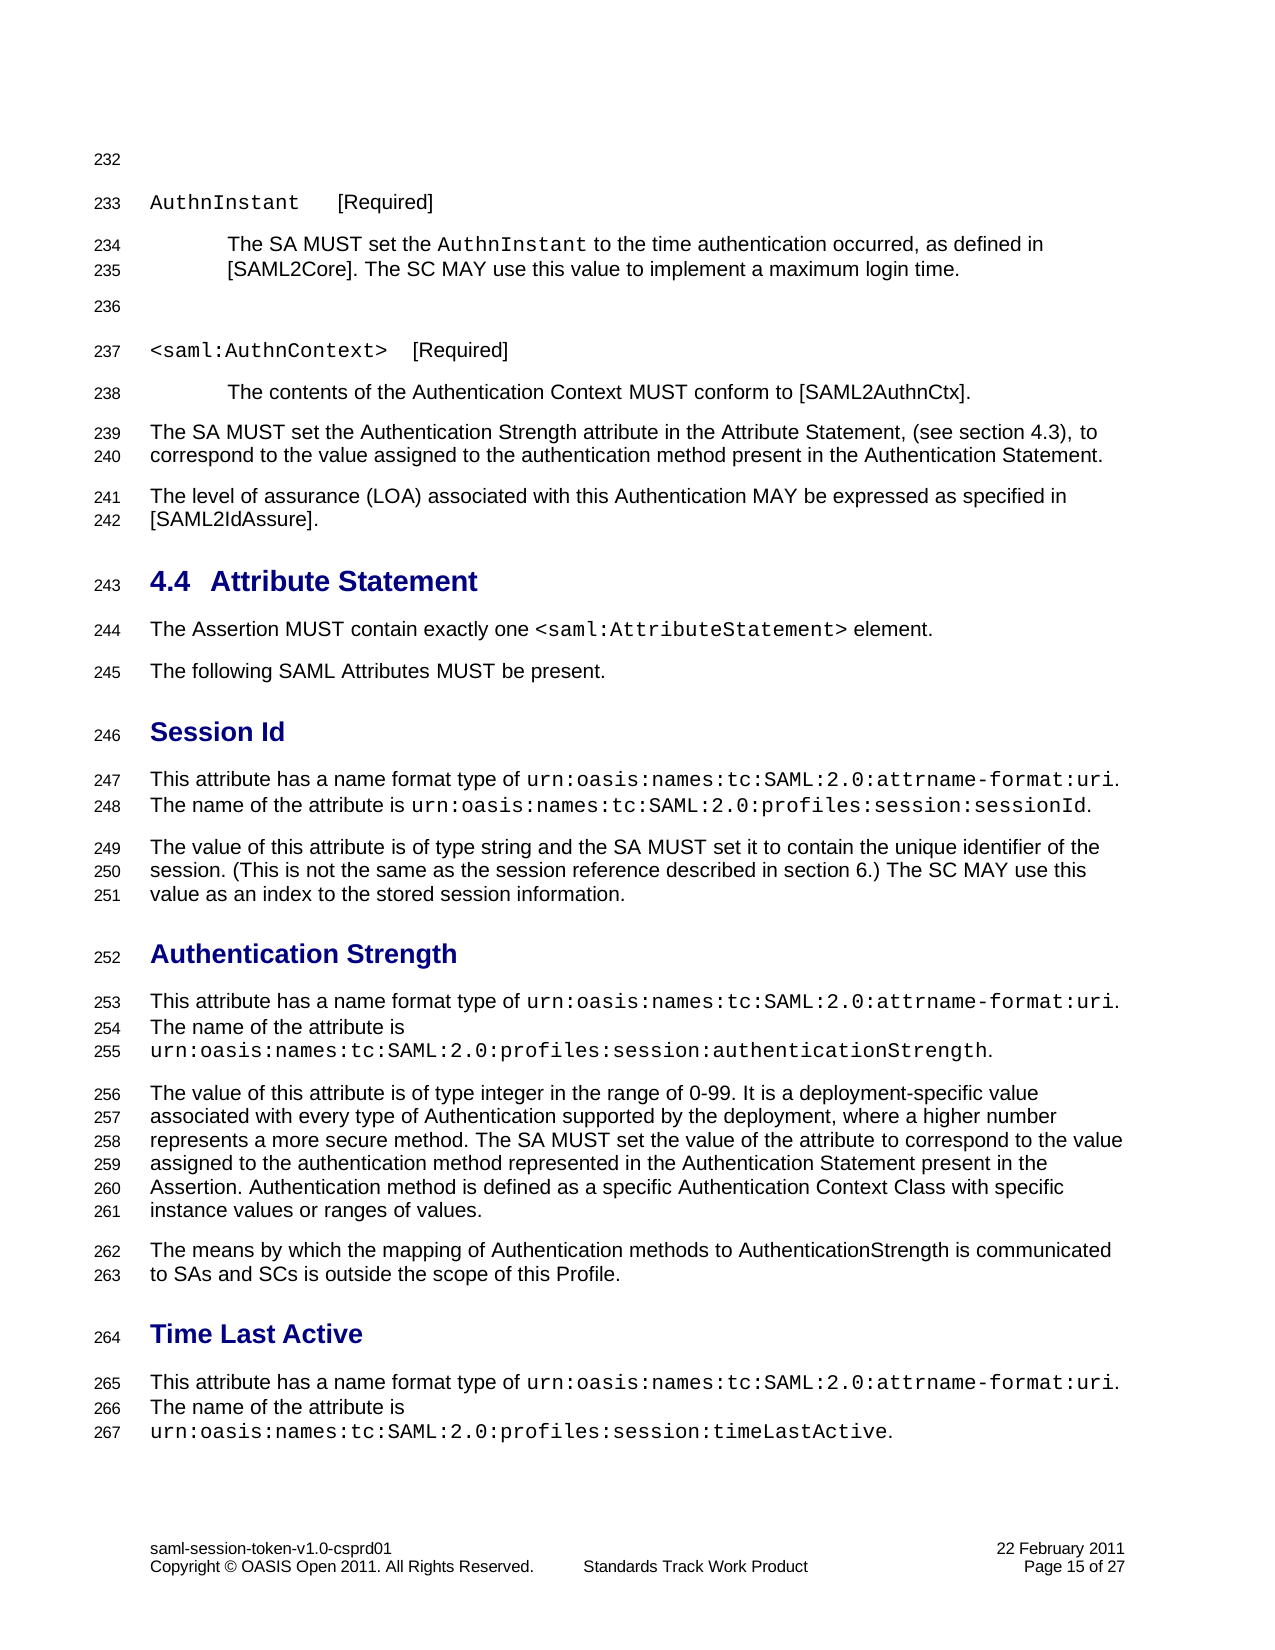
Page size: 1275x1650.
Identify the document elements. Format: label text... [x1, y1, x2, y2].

subtitle Session Id [150, 717, 1125, 747]
subtitle Attribute Statement [150, 564, 1125, 597]
text The level of assurance (LOA) associated with this Authentication MAY be expressed as specified in [SAML2IdAssure]. [150, 484, 1125, 531]
subtitle Authentication Strength [150, 939, 1125, 969]
text The SA MUST set the Authentication Strength attribute in the Attribute Statement, (see section 4.3), to correspond to the value assigned to the authentication method present in the Authentication Statement. [150, 420, 1125, 467]
text The following SAML Attributes MUST be present. [150, 660, 1125, 683]
text This attribute has a name format type of urn:oasis:names:tc:SAML:2.0:attrname-format:uri. The name of the attribute is urn:oasis:names:tc:SAML:2.0:profiles:session:authenticationStrength. [150, 990, 1125, 1064]
subtitle Time Last Active [150, 1319, 1125, 1349]
text The value of this attribute is of type string and the SA MUST set it to contain the unique identifier of the session. (This is not the same as the session reference described in section 6.) The SC MAY use this value as an index to the stored session information. [150, 835, 1125, 906]
text The Assertion MUST contain exactly one <saml:AttributeStatement> element. [150, 618, 1125, 643]
text This attribute has a name format type of urn:oasis:names:tc:SAML:2.0:attrname-format:uri. The name of the attribute is urn:oasis:names:tc:SAML:2.0:profiles:session:timeLastActive. [150, 1370, 1125, 1444]
text The value of this attribute is of type integer in the range of 0-99. It is a deployment-specific value associated with every type of Authentication supported by the deployment, where a higher number represents a more secure method. The SA MUST set the value of the attribute to correspond to the value assigned to the authentication method represented in the Authentication Statement present in the Assertion. Authentication method is defined as a specific Authentication Context Class with specific instance values or ranges of values. [150, 1081, 1125, 1222]
text The means by which the mapping of Authentication methods to AuthenticationStrength is communicated to SAs and SCs is outside the scope of this Profile. [150, 1239, 1125, 1286]
text The contents of the Authentication Context MUST conform to [SAML2AuthnCtx]. [227, 380, 1125, 404]
text AuthnInstant [Required] [150, 190, 1125, 216]
text The SA MUST set the AuthnInstant to the time authentication occurred, as defined in [SAML2Core]. The SC MAY use this value to implement a maximum login time. [227, 232, 1125, 281]
text <saml:AuthnContext> [Required] [150, 338, 1125, 363]
text This attribute has a name format type of urn:oasis:names:tc:SAML:2.0:attrname-format:uri. The name of the attribute is urn:oasis:names:tc:SAML:2.0:profiles:session:sessionId. [150, 768, 1125, 818]
